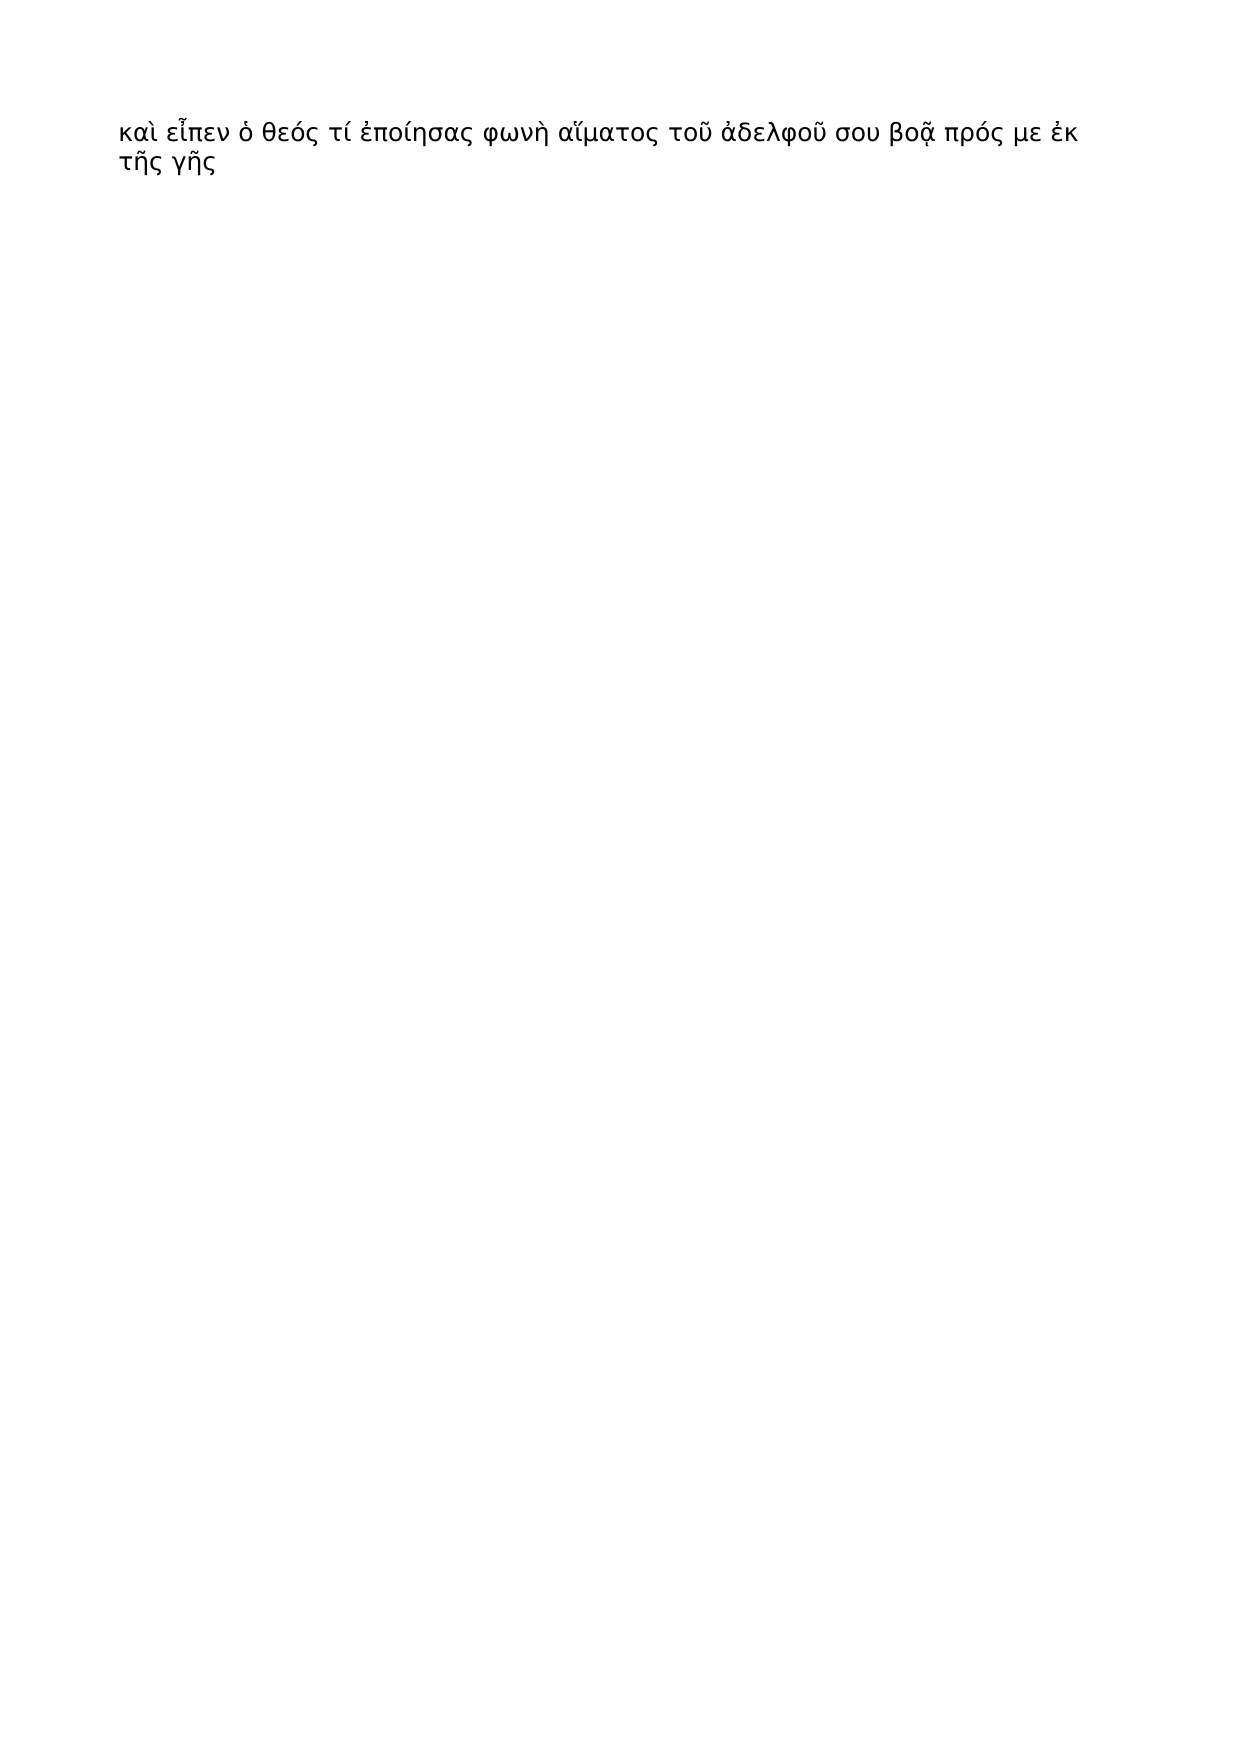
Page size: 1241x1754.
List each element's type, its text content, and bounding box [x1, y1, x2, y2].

text καὶ εἶπεν ὁ θεός τί ἐποίησας φωνὴ αἵματος τοῦ ἀδελφοῦ σου βοᾷ πρός με ἐκ τῆς γῆς [118, 118, 1122, 176]
